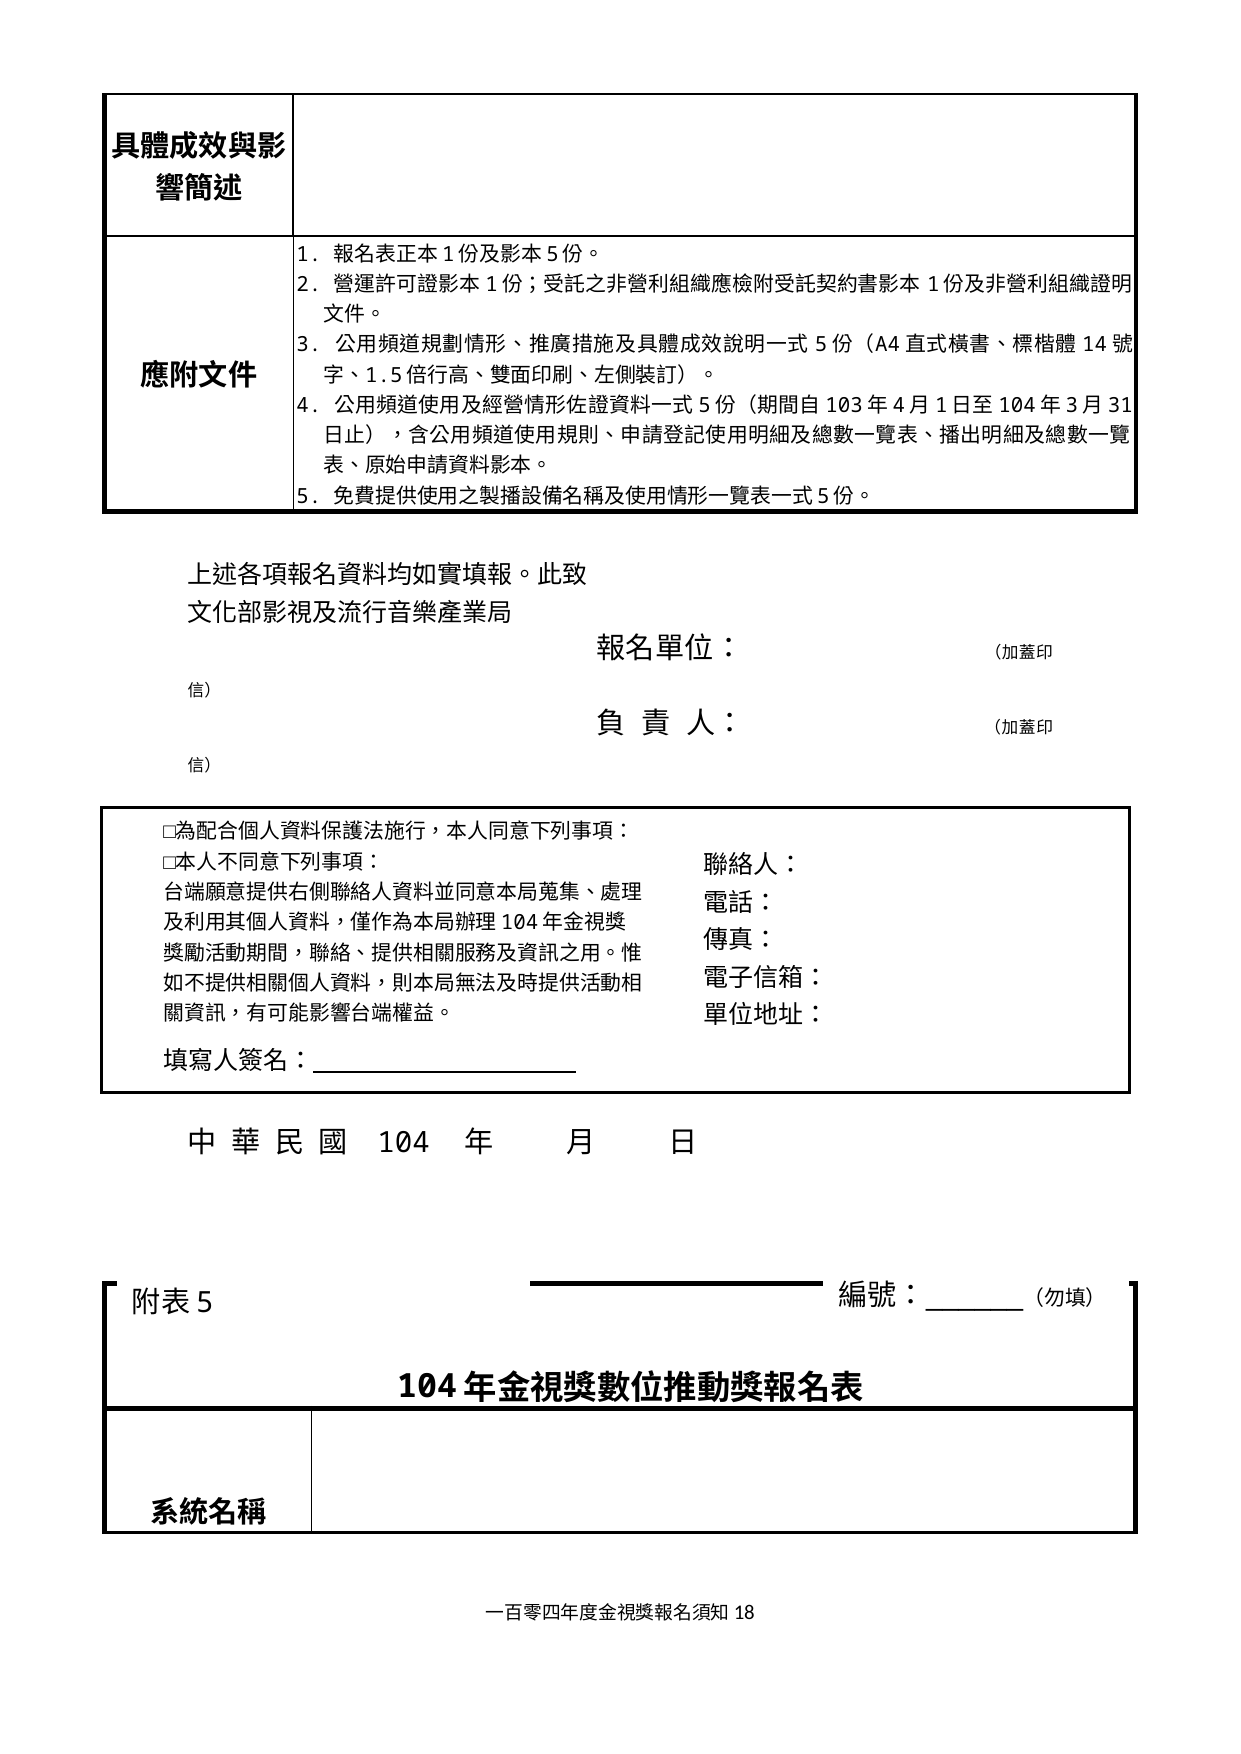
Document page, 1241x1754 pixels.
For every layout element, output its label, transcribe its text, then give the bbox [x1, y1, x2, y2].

text [1131, 881, 1191, 919]
text □為配合個人資料保護法施行，本人同意下列事項： [163, 815, 646, 845]
text 傳真： [688, 919, 1128, 956]
text [1131, 956, 1191, 994]
table_cell 具體成效與影響簡述 [107, 95, 292, 235]
text 聯絡人： [688, 844, 1128, 881]
text [1131, 994, 1191, 1031]
table_cell 1. 報名表正本1份及影本5份。 2. 營運許可證影本1份；受託之非營利組織應檢附受託契約書影本1份及非營利組織證明文件。 3. 公用頻道規劃情形、推廣措施及具體成效說明一式5份（A4直式橫書、標楷體14號字、1.5倍行高、雙面印刷、左側裝訂）。 4. 公用頻道使用及經營情形佐證資料一式5份（期間自103年4月1日至104年3月31日止），含公用頻道使用規則、申請登記使用明細及總數一覽表、播出明細及總數一覽表、原始申請資料影本。 5. 免費提供使用之製播設備名稱及使用情形一覽表一式5份。 [294, 237, 1134, 509]
text 台端願意提供右側聯絡人資料並同意本局蒐集、處理及利用其個人資料，僅作為本局辦理104年金視獎獎勵活動期間，聯絡、提供相關服務及資訊之用。惟如不提供相關個人資料，則本局無法及時提供活動相關資訊，有可能影響台端權益。 [163, 875, 646, 1026]
text 文化部影視及流行音樂產業局 [187, 593, 1053, 629]
text 電話： [688, 881, 1128, 919]
text [1131, 919, 1191, 956]
table_cell 系統名稱 [107, 1411, 311, 1531]
text 電子信箱： [688, 956, 1128, 994]
text 上述各項報名資料均如實填報。此致 [187, 531, 1053, 593]
text □本人不同意下列事項： [163, 845, 646, 875]
text 報名單位： （加蓋印信） [187, 629, 1053, 704]
text 單位地址： [688, 994, 1128, 1031]
table_cell [294, 95, 1134, 235]
table_cell [312, 1411, 1133, 1531]
text [1131, 844, 1191, 881]
text 中 華 民 國 104 年 月 日 [187, 1118, 1053, 1161]
text 填寫人簽名： [163, 1026, 646, 1076]
table_header 104年金視獎數位推動獎報名表 [107, 1264, 1133, 1406]
text 負 責 人： （加蓋印信） [187, 704, 1053, 779]
table_cell 應附文件 [107, 237, 293, 509]
